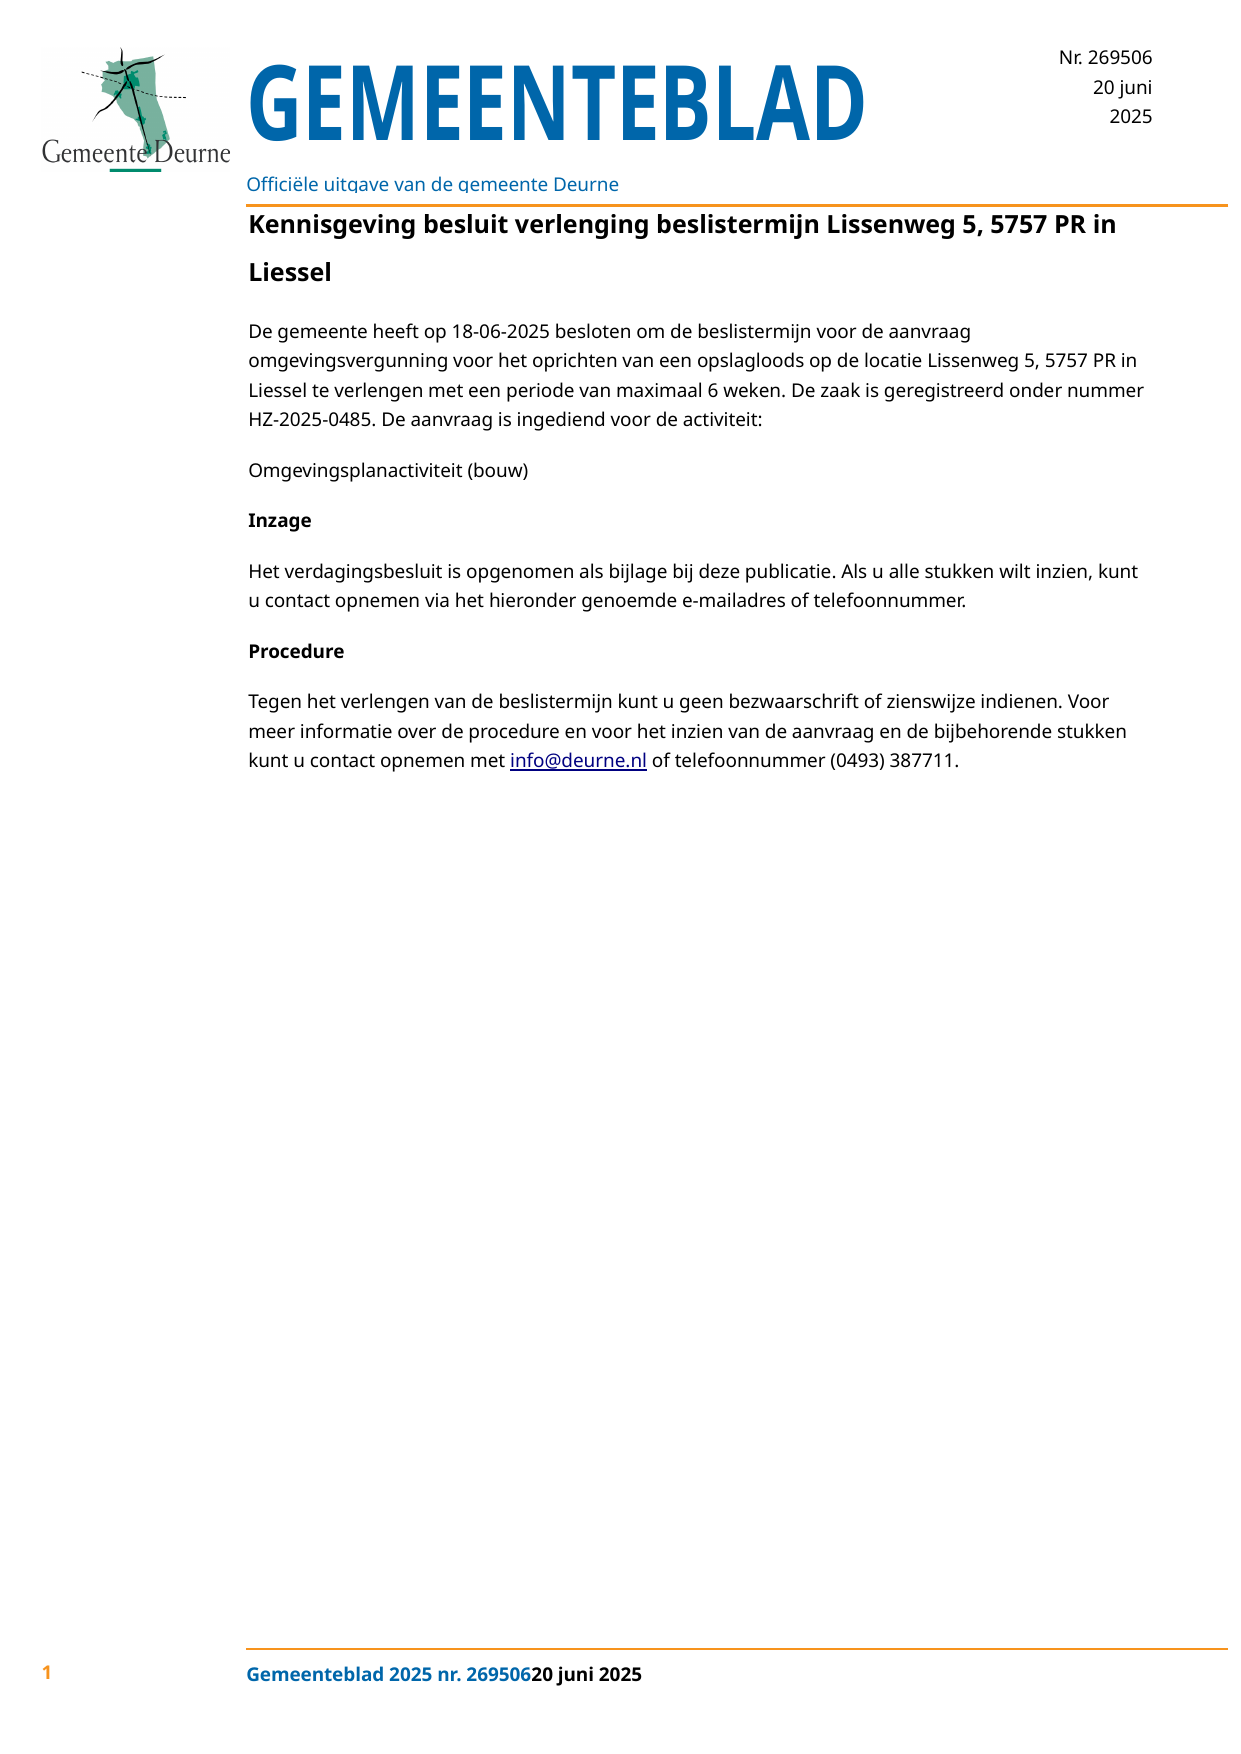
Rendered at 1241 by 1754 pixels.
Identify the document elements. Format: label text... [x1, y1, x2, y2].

text De gemeente heeft op 18-06-2025 besloten om de beslistermijn voor de aanvraag omgevingsvergunning voor het oprichten van een opslagloods op de locatie Lissenweg 5, 5757 PR in Liessel te verlengen met een periode van maximaal 6 weken. De zaak is geregistreerd onder nummer HZ-2025-0485. De aanvraag is ingediend voor de activiteit: [248, 318, 1152, 432]
text Kennisgeving besluit verlenging beslistermijn Lissenweg 5, 5757 PR in Liessel [248, 207, 1152, 288]
text Procedure [248, 638, 1152, 664]
text Inzage [248, 507, 1152, 533]
picture [41, 47, 231, 172]
text Omgevingsplanactiviteit (bouw) [248, 457, 1152, 483]
text Het verdagingsbesluit is opgenomen als bijlage bij deze publicatie. Als u alle stukken wilt inzien, kunt u contact opnemen via het hieronder genoemde e-mailadres of telefoonnummer. [248, 558, 1152, 613]
text Tegen het verlengen van de beslistermijn kunt u geen bezwaarschrift of zienswijze indienen. Voor meer informatie over de procedure en voor het inzien van de aanvraag en de bijbehorende stukken kunt u contact opnemen met info@deurne.nl of telefoonnummer (0493) 387711. [248, 688, 1152, 773]
